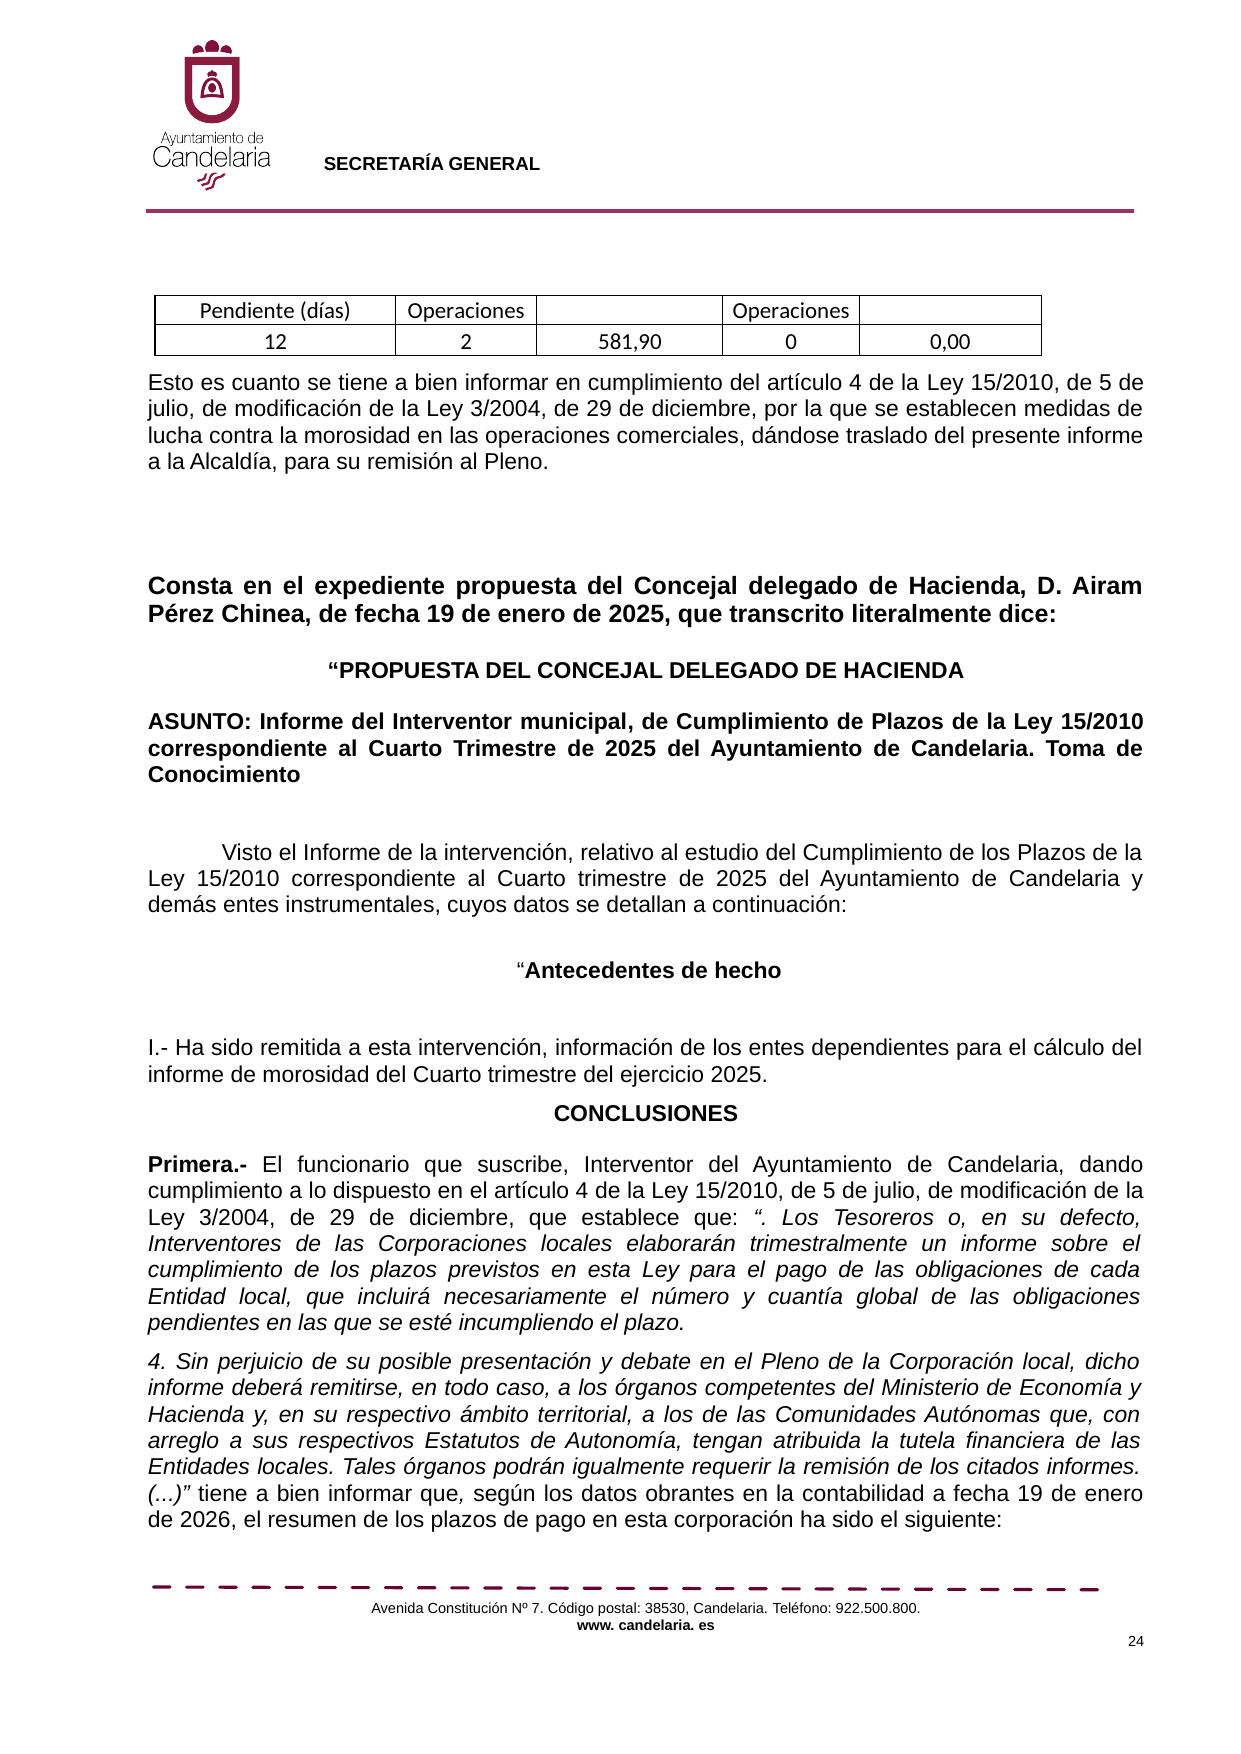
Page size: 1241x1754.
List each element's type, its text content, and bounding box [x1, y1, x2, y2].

table_cell Operaciones [396, 296, 536, 324]
text I.- Ha sido remitida a esta intervención, información de los entes dependientes para el cálculo del informe de morosidad del Cuarto trimestre del ejercicio 2025. [148, 1034, 1144, 1087]
text Visto el Informe de la intervención, relativo al estudio del Cumplimiento de los Plazos de la Ley 15/2010 correspondiente al Cuarto trimestre de 2025 del Ayuntamiento de Candelaria y demás entes instrumentales, cuyos datos se detallan a continuación: [148, 839, 1144, 918]
text Esto es cuanto se tiene a bien informar en cumplimiento del artículo 4 de la Ley 15/2010, de 5 de julio, de modificación de la Ley 3/2004, de 29 de diciembre, por la que se establecen medidas de lucha contra la morosidad en las operaciones comerciales, dándose traslado del presente informe a la Alcaldía, para su remisión al Pleno. [148, 369, 1144, 474]
text CONCLUSIONES [148, 1099, 1144, 1126]
text Consta en el expediente propuesta del Concejal delegado de Hacienda, D. Airam Pérez Chinea, de fecha 19 de enero de 2025, que transcrito literalmente dice: [148, 571, 1144, 628]
table_cell [860, 296, 1041, 324]
table_cell [537, 296, 722, 324]
text ASUNTO: Informe del Interventor municipal, de Cumplimiento de Plazos de la Ley 15/2010 correspondiente al Cuarto Trimestre de 2025 del Ayuntamiento de Candelaria. Toma de Conocimiento [148, 708, 1144, 787]
text Primera.- El funcionario que suscribe, Interventor del Ayuntamiento de Candelaria, dando cumplimiento a lo dispuesto en el artículo 4 de la Ley 15/2010, de 5 de julio, de modificación de la Ley 3/2004, de 29 de diciembre, que establece que: “. Los Tesoreros o, en su defecto, Interventores de las Corporaciones locales elaborarán trimestralmente un informe sobre el cumplimiento de los plazos previstos en esta Ley para el pago de las obligaciones de cada Entidad local, que incluirá necesariamente el número y cuantía global de las obligaciones pendientes en las que se esté incumpliendo el plazo. [148, 1151, 1144, 1335]
text “Antecedentes de hecho [148, 957, 1144, 983]
table_cell Operaciones [723, 296, 859, 324]
table_cell 581,90 [537, 325, 722, 355]
table_cell 12 [156, 325, 395, 355]
table_cell 0,00 [860, 325, 1041, 355]
table_cell Pendiente (días) [156, 296, 395, 324]
table_cell 0 [723, 325, 859, 355]
text 4. Sin perjuicio de su posible presentación y debate en el Pleno de la Corporación local, dicho informe deberá remitirse, en todo caso, a los órganos competentes del Ministerio de Economía y Hacienda y, en su respectivo ámbito territorial, a los de las Comunidades Autónomas que, con arreglo a sus respectivos Estatutos de Autonomía, tengan atribuida la tutela financiera de las Entidades locales. Tales órganos podrán igualmente requerir la remisión de los citados informes.(...)” tiene a bien informar que, según los datos obrantes en la contabilidad a fecha 19 de enero de 2026, el resumen de los plazos de pago en esta corporación ha sido el siguiente: [148, 1348, 1144, 1532]
table_cell 2 [396, 325, 536, 355]
text “PROPUESTA DEL CONCEJAL DELEGADO DE HACIENDA [148, 657, 1144, 683]
